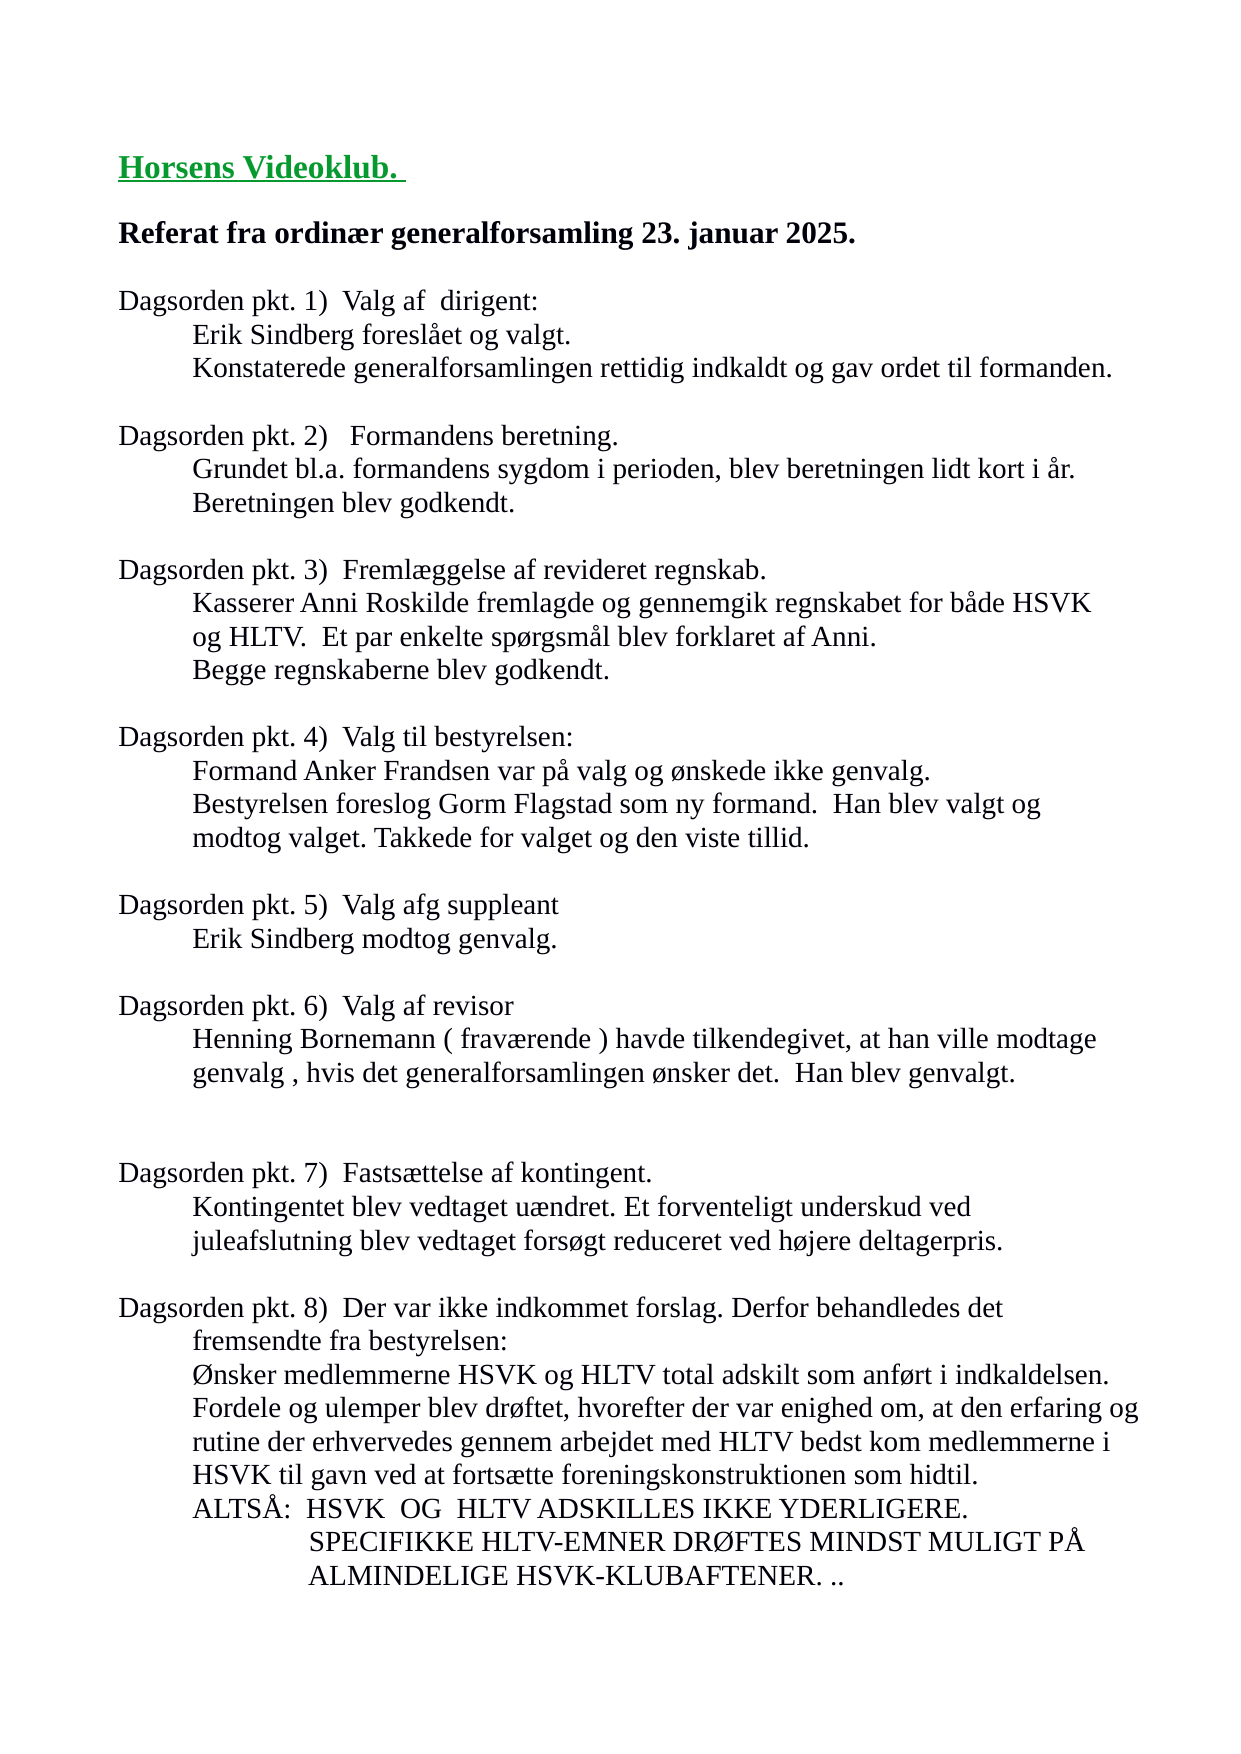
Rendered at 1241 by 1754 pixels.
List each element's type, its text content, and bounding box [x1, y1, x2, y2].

text Horsens Videoklub. Referat fra ordinær generalforsamling 23. januar 2025. Dagsorden pkt. 1) Valg af dirigent: Erik Sindberg foreslået og valgt. Konstaterede generalforsamlingen rettidig indkaldt og gav ordet til formanden. Dagsorden pkt. 2) Formandens beretning. Grundet bl.a. formandens sygdom i perioden, blev beretningen lidt kort i år. Beretningen blev godkendt. Dagsorden pkt. 3) Fremlæggelse af revideret regnskab. Kasserer Anni Roskilde fremlagde og gennemgik regnskabet for både HSVK og HLTV. Et par enkelte spørgsmål blev forklaret af Anni. Begge regnskaberne blev godkendt. Dagsorden pkt. 4) Valg til bestyrelsen: Formand Anker Frandsen var på valg og ønskede ikke genvalg. Bestyrelsen foreslog Gorm Flagstad som ny formand. Han blev valgt og modtog valget. Takkede for valget og den viste tillid. Dagsorden pkt. 5) Valg afg suppleant Erik Sindberg modtog genvalg. Dagsorden pkt. 6) Valg af revisor Henning Bornemann ( fraværende ) havde tilkendegivet, at han ville modtage genvalg , hvis det generalforsamlingen ønsker det. Han blev genvalgt. Dagsorden pkt. 7) Fastsættelse af kontingent. Kontingentet blev vedtaget uændret. Et forventeligt underskud ved juleafslutning blev vedtaget forsøgt reduceret ved højere deltagerpris. Dagsorden pkt. 8) Der var ikke indkommet forslag. Derfor behandledes det fremsendte fra bestyrelsen: Ønsker medlemmerne HSVK og HLTV total adskilt som anført i indkaldelsen. Fordele og ulemper blev drøftet, hvorefter der var enighed om, at den erfaring og rutine der erhvervedes gennem arbejdet med HLTV bedst kom medlemmerne i HSVK til gavn ved at fortsætte foreningskonstruktionen som hidtil. ALTSÅ: HSVK OG HLTV ADSKILLES IKKE YDERLIGERE. SPECIFIKKE HLTV-EMNER DRØFTES MINDST MULIGT PÅ ALMINDELIGE HSVK-KLUBAFTENER. .. [118, 118, 1140, 1620]
